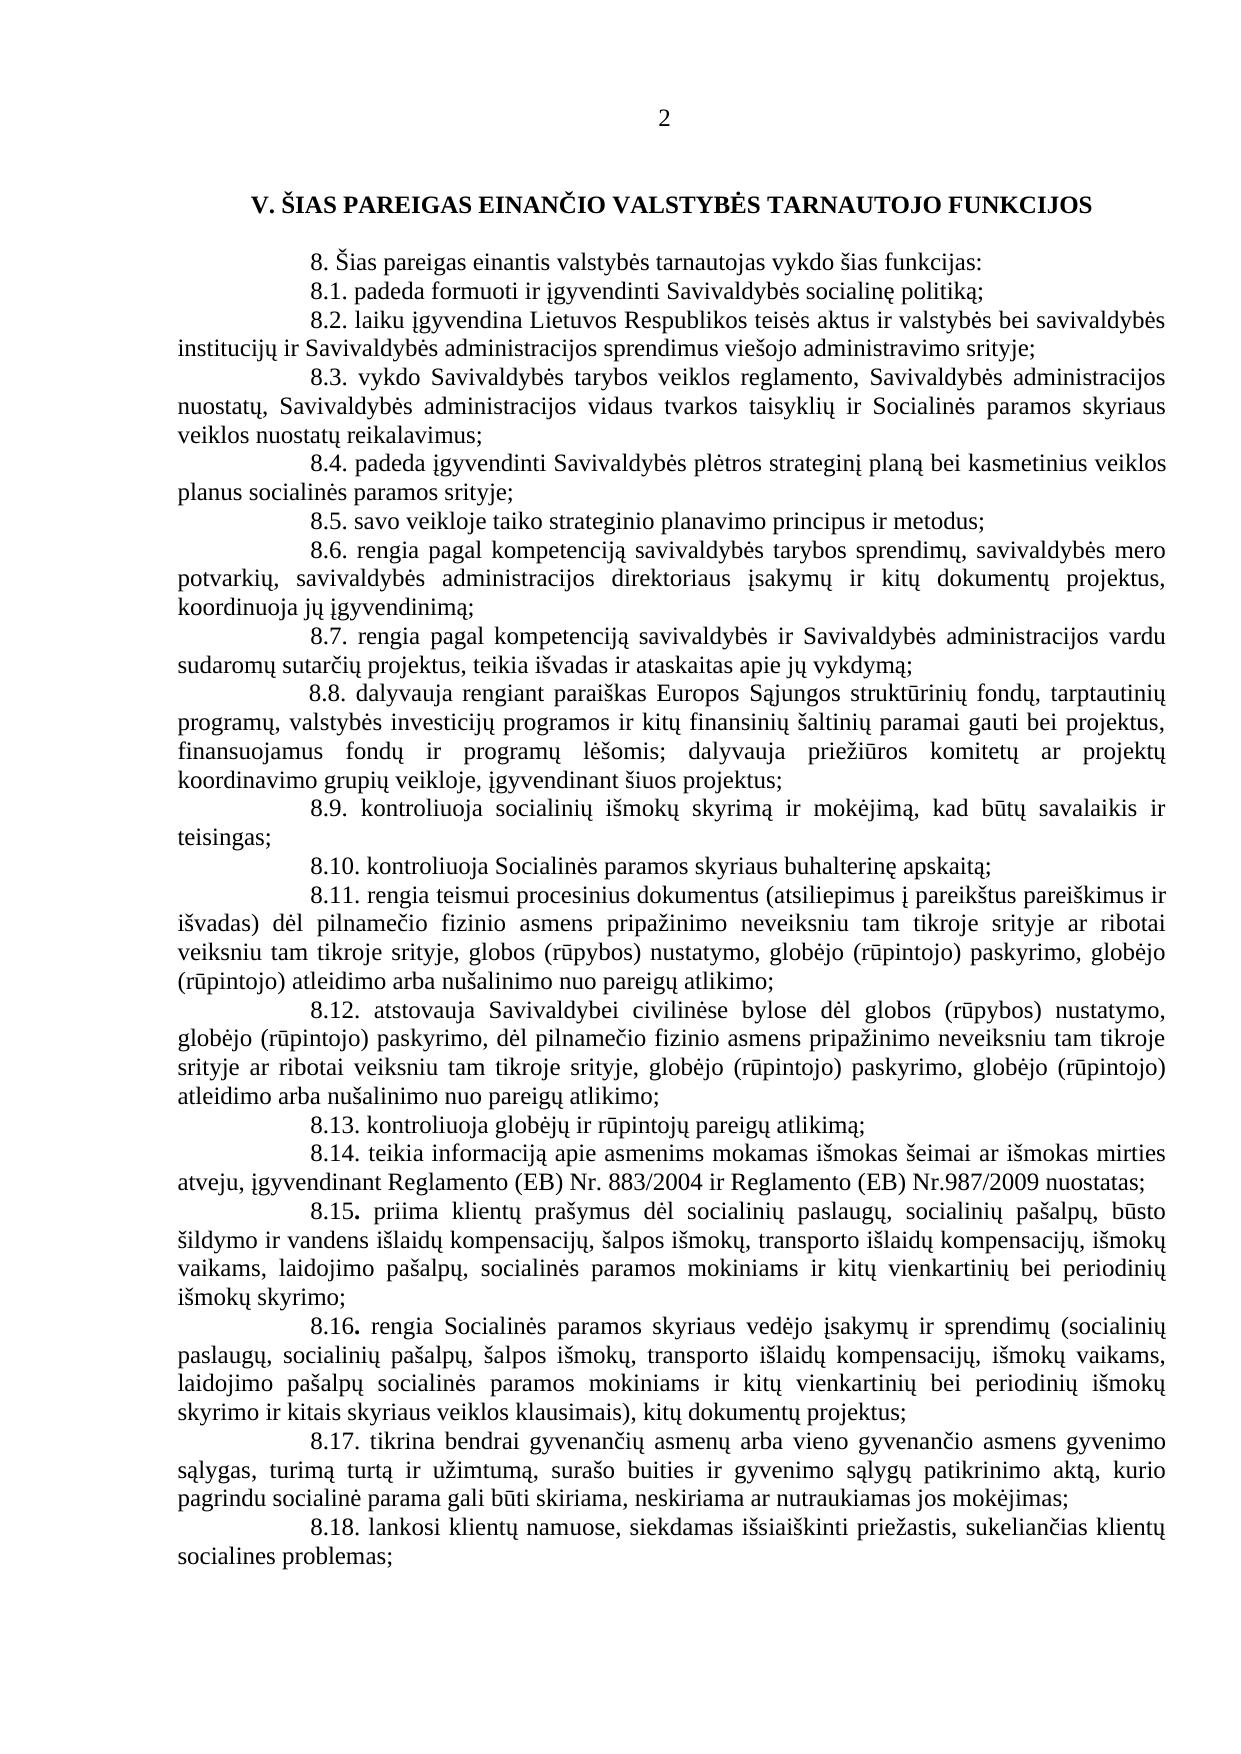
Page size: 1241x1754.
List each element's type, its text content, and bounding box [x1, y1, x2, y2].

text 8.13. kontroliuoja globėjų ir rūpintojų pareigų atlikimą; [177, 1110, 1167, 1138]
text 8. Šias pareigas einantis valstybės tarnautojas vykdo šias funkcijas: [177, 247, 1167, 276]
text 8.9. kontroliuoja socialinių išmokų skyrimą ir mokėjimą, kad būtų savalaikis ir teisingas; [177, 793, 1167, 851]
text 8.8. dalyvauja rengiant paraiškas Europos Sąjungos struktūrinių fondų, tarptautinių programų, valstybės investicijų programos ir kitų finansinių šaltinių paramai gauti bei projektus, finansuojamus fondų ir programų lėšomis; dalyvauja priežiūros komitetų ar projektų koordinavimo grupių veikloje, įgyvendinant šiuos projektus; [177, 678, 1167, 793]
text 8.3. vykdo Savivaldybės tarybos veiklos reglamento, Savivaldybės administracijos nuostatų, Savivaldybės administracijos vidaus tvarkos taisyklių ir Socialinės paramos skyriaus veiklos nuostatų reikalavimus; [177, 362, 1167, 448]
text 8.2. laiku įgyvendina Lietuvos Respublikos teisės aktus ir valstybės bei savivaldybės institucijų ir Savivaldybės administracijos sprendimus viešojo administravimo srityje; [177, 305, 1167, 362]
text 8.5. savo veikloje taiko strateginio planavimo principus ir metodus; [177, 506, 1167, 535]
text 8.17. tikrina bendrai gyvenančių asmenų arba vieno gyvenančio asmens gyvenimo sąlygas, turimą turtą ir užimtumą, surašo buities ir gyvenimo sąlygų patikrinimo aktą, kurio pagrindu socialinė parama gali būti skiriama, neskiriama ar nutraukiamas jos mokėjimas; [177, 1426, 1167, 1512]
text V. ŠIAS PAREIGAS EINANČIO VALSTYBĖS TARNAUTOJO FUNKCIJOS [177, 190, 1167, 218]
text 8.18. lankosi klientų namuose, siekdamas išsiaiškinti priežastis, sukeliančias klientų socialines problemas; [177, 1512, 1167, 1570]
text 8.11. rengia teismui procesinius dokumentus (atsiliepimus į pareikštus pareiškimus ir išvadas) dėl pilnamečio fizinio asmens pripažinimo neveiksniu tam tikroje srityje ar ribotai veiksniu tam tikroje srityje, globos (rūpybos) nustatymo, globėjo (rūpintojo) paskyrimo, globėjo (rūpintojo) atleidimo arba nušalinimo nuo pareigų atlikimo; [177, 880, 1167, 995]
text 8.16. rengia Socialinės paramos skyriaus vedėjo įsakymų ir sprendimų (socialinių paslaugų, socialinių pašalpų, šalpos išmokų, transporto išlaidų kompensacijų, išmokų vaikams, laidojimo pašalpų socialinės paramos mokiniams ir kitų vienkartinių bei periodinių išmokų skyrimo ir kitais skyriaus veiklos klausimais), kitų dokumentų projektus; [177, 1311, 1167, 1426]
text 8.4. padeda įgyvendinti Savivaldybės plėtros strateginį planą bei kasmetinius veiklos planus socialinės paramos srityje; [177, 448, 1167, 506]
text 8.7. rengia pagal kompetenciją savivaldybės ir Savivaldybės administracijos vardu sudaromų sutarčių projektus, teikia išvadas ir ataskaitas apie jų vykdymą; [177, 621, 1167, 678]
text 8.14. teikia informaciją apie asmenims mokamas išmokas šeimai ar išmokas mirties atveju, įgyvendinant Reglamento (EB) Nr. 883/2004 ir Reglamento (EB) Nr.987/2009 nuostatas; [177, 1138, 1167, 1196]
text 8.10. kontroliuoja Socialinės paramos skyriaus buhalterinę apskaitą; [177, 851, 1167, 880]
text 8.1. padeda formuoti ir įgyvendinti Savivaldybės socialinę politiką; [177, 276, 1167, 305]
text 8.12. atstovauja Savivaldybei civilinėse bylose dėl globos (rūpybos) nustatymo, globėjo (rūpintojo) paskyrimo, dėl pilnamečio fizinio asmens pripažinimo neveiksniu tam tikroje srityje ar ribotai veiksniu tam tikroje srityje, globėjo (rūpintojo) paskyrimo, globėjo (rūpintojo) atleidimo arba nušalinimo nuo pareigų atlikimo; [177, 995, 1167, 1110]
text 8.6. rengia pagal kompetenciją savivaldybės tarybos sprendimų, savivaldybės mero potvarkių, savivaldybės administracijos direktoriaus įsakymų ir kitų dokumentų projektus, koordinuoja jų įgyvendinimą; [177, 535, 1167, 621]
text 8.15. priima klientų prašymus dėl socialinių paslaugų, socialinių pašalpų, būsto šildymo ir vandens išlaidų kompensacijų, šalpos išmokų, transporto išlaidų kompensacijų, išmokų vaikams, laidojimo pašalpų, socialinės paramos mokiniams ir kitų vienkartinių bei periodinių išmokų skyrimo; [177, 1196, 1167, 1311]
